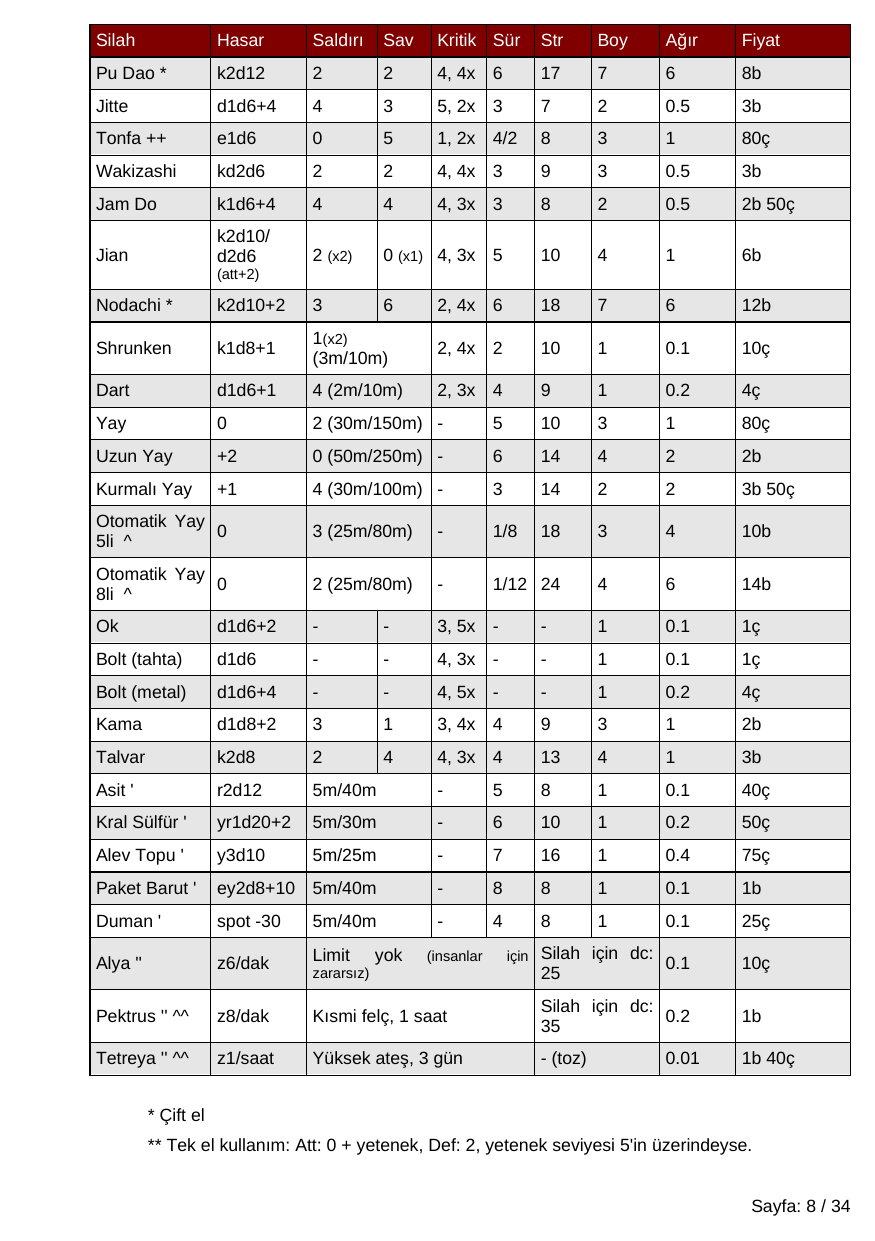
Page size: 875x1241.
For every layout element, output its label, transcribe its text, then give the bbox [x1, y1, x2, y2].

table_cell 12b [736, 290, 850, 321]
table_cell 1 [592, 807, 659, 839]
table_cell 0 (x1) [378, 221, 431, 289]
table_cell 6 [660, 290, 735, 321]
table_cell 4 [378, 742, 431, 773]
table_cell - [487, 644, 534, 675]
text ** Tek el kullanım: Att: 0 + yetenek, Def: 2, yetenek seviyesi 5'in üzerindeyse. [88, 1135, 850, 1155]
table_cell 0 [307, 123, 377, 154]
table_cell Duman ' [91, 905, 210, 937]
table_cell Bolt (metal) [91, 676, 210, 708]
table_cell 5m/25m [307, 840, 431, 871]
table_cell 5 [487, 221, 534, 289]
table_cell 6b [736, 221, 850, 289]
table_cell 4ç [736, 676, 850, 708]
table_cell - [432, 440, 486, 472]
table_cell 1 [660, 123, 735, 154]
table_cell 4 (30m/100m) [307, 473, 431, 505]
table_header Saldırı [307, 25, 377, 56]
table_cell d1d6+4 [211, 676, 306, 708]
table_cell Uzun Yay [91, 440, 210, 472]
table_cell - [307, 611, 377, 642]
table_cell 0.5 [660, 156, 735, 187]
table_cell 3 [487, 90, 534, 122]
table_cell 2 [660, 473, 735, 505]
table_cell 4 [592, 742, 659, 773]
table_cell r2d12 [211, 774, 306, 806]
table_cell 3, 5x [432, 611, 486, 642]
table_cell 0 [211, 408, 306, 439]
table_cell 6 [487, 290, 534, 321]
table_cell - [432, 473, 486, 505]
table_cell Limit yok (insanlar için zararsız) [307, 938, 534, 989]
table_cell 2 (x2) [307, 221, 377, 289]
table_cell 0.1 [660, 644, 735, 675]
table_cell 18 [535, 290, 591, 321]
table_cell 0.01 [660, 1043, 735, 1074]
table_cell ey2d8+10 [211, 873, 306, 904]
table_cell 4 [592, 440, 659, 472]
table_cell 2, 4x [432, 323, 486, 374]
table_cell 50ç [736, 807, 850, 839]
table_cell 5 [487, 408, 534, 439]
table_cell 14b [736, 558, 850, 610]
table_cell 4 [487, 709, 534, 741]
table_cell - [432, 807, 486, 839]
table_cell z8/dak [211, 990, 306, 1042]
table_cell 1 [592, 323, 659, 374]
table_cell 5m/40m [307, 905, 431, 937]
table_cell 8 [535, 873, 591, 904]
table_cell 1/12 [487, 558, 534, 610]
table_cell 4 [487, 375, 534, 407]
table_header Str [535, 25, 591, 56]
table_cell - [378, 644, 431, 675]
table_cell 75ç [736, 840, 850, 871]
table_cell Yüksek ateş, 3 gün [307, 1043, 534, 1074]
table_cell Tonfa ++ [91, 123, 210, 154]
table_cell 3b [736, 742, 850, 773]
table_cell 10 [535, 221, 591, 289]
table_cell 17 [535, 58, 591, 89]
table_cell 1 [660, 408, 735, 439]
table_cell Silah için dc: 25 [535, 938, 659, 989]
table_cell d1d6+4 [211, 90, 306, 122]
table_cell 4, 5x [432, 676, 486, 708]
table_cell 1, 2x [432, 123, 486, 154]
table_cell Pu Dao * [91, 58, 210, 89]
table_cell Jitte [91, 90, 210, 122]
table_cell d1d6+1 [211, 375, 306, 407]
table_cell 0 [211, 506, 306, 557]
table_header Sav [378, 25, 431, 56]
table_cell - (toz) [535, 1043, 659, 1074]
table_cell 0.1 [660, 938, 735, 989]
table_cell 3 [487, 188, 534, 220]
table_cell Tetreya '' ^^ [91, 1043, 210, 1074]
table_cell 4, 3x [432, 221, 486, 289]
table_cell 1 [660, 221, 735, 289]
table_cell 2 [487, 323, 534, 374]
table_cell 1 [660, 709, 735, 741]
table_cell - [487, 676, 534, 708]
table_cell 9 [535, 375, 591, 407]
table_cell 1ç [736, 644, 850, 675]
table_cell k2d10/ d2d6 (att+2) [211, 221, 306, 289]
table_cell spot -30 [211, 905, 306, 937]
table_cell Ok [91, 611, 210, 642]
table_cell Alya '' [91, 938, 210, 989]
table_cell 4, 4x [432, 156, 486, 187]
table_cell y3d10 [211, 840, 306, 871]
table_cell d1d8+2 [211, 709, 306, 741]
table_cell 1 [592, 611, 659, 642]
table_cell - [535, 611, 591, 642]
table_cell 4ç [736, 375, 850, 407]
table_cell Wakizashi [91, 156, 210, 187]
table_cell - [432, 840, 486, 871]
table_cell Shrunken [91, 323, 210, 374]
table_cell 5 [378, 123, 431, 154]
table_cell 8 [535, 188, 591, 220]
table_cell 4 [378, 188, 431, 220]
table_cell 4 [592, 558, 659, 610]
table_cell 5m/40m [307, 774, 431, 806]
table_cell kd2d6 [211, 156, 306, 187]
table_cell z6/dak [211, 938, 306, 989]
table_cell 2, 4x [432, 290, 486, 321]
table_cell Bolt (tahta) [91, 644, 210, 675]
table_cell - [487, 611, 534, 642]
table_cell 4, 3x [432, 188, 486, 220]
table_cell 2 [307, 742, 377, 773]
table_cell 5, 2x [432, 90, 486, 122]
table_cell 2 [592, 90, 659, 122]
table_header Sür [487, 25, 534, 56]
table_cell - [535, 676, 591, 708]
table_cell 8 [535, 123, 591, 154]
table_cell 1b [736, 990, 850, 1042]
table_cell 3 [307, 290, 377, 321]
table_cell 2, 3x [432, 375, 486, 407]
table_cell 80ç [736, 408, 850, 439]
table_cell Kısmi felç, 1 saat [307, 990, 534, 1042]
table_cell 80ç [736, 123, 850, 154]
table_cell 1ç [736, 611, 850, 642]
table_cell 0.1 [660, 323, 735, 374]
table_cell Kral Sülfür ' [91, 807, 210, 839]
table_cell 4, 3x [432, 742, 486, 773]
table_cell Jam Do [91, 188, 210, 220]
table_cell - [307, 676, 377, 708]
table_cell 1 [378, 709, 431, 741]
table_cell 0 (50m/250m) [307, 440, 431, 472]
table_cell 6 [660, 58, 735, 89]
table_cell 1/8 [487, 506, 534, 557]
table_cell Nodachi * [91, 290, 210, 321]
table_cell 4 [592, 221, 659, 289]
table_cell 2b [736, 440, 850, 472]
table_cell 4 [660, 506, 735, 557]
table_cell 14 [535, 473, 591, 505]
text * Çift el [88, 1105, 850, 1125]
table_cell 0.5 [660, 188, 735, 220]
table_cell 5m/40m [307, 873, 431, 904]
table_cell - [432, 506, 486, 557]
table_cell 10 [535, 807, 591, 839]
table_cell z1/saat [211, 1043, 306, 1074]
table_cell 3b [736, 90, 850, 122]
table_cell - [307, 644, 377, 675]
table_cell 7 [535, 90, 591, 122]
table_cell 1 [592, 840, 659, 871]
table_cell 0.5 [660, 90, 735, 122]
table_cell 3 [592, 156, 659, 187]
table_cell 8 [535, 774, 591, 806]
table_cell 3 [378, 90, 431, 122]
table_cell 4 [307, 90, 377, 122]
table_cell Paket Barut ' [91, 873, 210, 904]
table_header Silah [91, 25, 210, 56]
table_cell 9 [535, 709, 591, 741]
table_cell Silah için dc: 35 [535, 990, 659, 1042]
table_cell 6 [378, 290, 431, 321]
table_cell 0.1 [660, 611, 735, 642]
table_cell 6 [660, 558, 735, 610]
table_cell 16 [535, 840, 591, 871]
table_cell 1 [660, 742, 735, 773]
table_cell - [378, 676, 431, 708]
table_cell 2b 50ç [736, 188, 850, 220]
table_cell d1d6+2 [211, 611, 306, 642]
table_cell Dart [91, 375, 210, 407]
table_cell Otomatik Yay 8li ^ [91, 558, 210, 610]
table_cell Kurmalı Yay [91, 473, 210, 505]
table_cell k2d10+2 [211, 290, 306, 321]
table_cell 2 [592, 473, 659, 505]
table_cell k1d8+1 [211, 323, 306, 374]
table_cell 40ç [736, 774, 850, 806]
table_cell k2d8 [211, 742, 306, 773]
table_cell 2 [378, 156, 431, 187]
table_cell 1 [592, 905, 659, 937]
table_cell 0.1 [660, 905, 735, 937]
table_cell 5 [487, 774, 534, 806]
table_cell 4, 4x [432, 58, 486, 89]
table_cell - [378, 611, 431, 642]
table_cell 8 [535, 905, 591, 937]
table_cell 4 [487, 905, 534, 937]
table_cell 1 [592, 644, 659, 675]
table_cell 7 [592, 290, 659, 321]
table_cell 24 [535, 558, 591, 610]
table_cell 10 [535, 323, 591, 374]
table_cell 6 [487, 807, 534, 839]
table_header Boy [592, 25, 659, 56]
table_cell - [432, 558, 486, 610]
table_cell 1b [736, 873, 850, 904]
table_cell Yay [91, 408, 210, 439]
table_cell 4/2 [487, 123, 534, 154]
table_cell 3 [592, 506, 659, 557]
table_cell 4 [487, 742, 534, 773]
table_cell 2 [592, 188, 659, 220]
table_cell Jian [91, 221, 210, 289]
table_cell +1 [211, 473, 306, 505]
table_cell 2 [660, 440, 735, 472]
table_cell e1d6 [211, 123, 306, 154]
table_cell 10 [535, 408, 591, 439]
table_cell +2 [211, 440, 306, 472]
table_cell 3b [736, 156, 850, 187]
table_cell k1d6+4 [211, 188, 306, 220]
table_cell 4, 3x [432, 644, 486, 675]
table_cell - [535, 644, 591, 675]
table_cell 0.2 [660, 375, 735, 407]
table_cell 3, 4x [432, 709, 486, 741]
table_cell 1 [592, 375, 659, 407]
table_cell 8b [736, 58, 850, 89]
table_cell Alev Topu ' [91, 840, 210, 871]
table_cell 7 [487, 840, 534, 871]
table_cell 9 [535, 156, 591, 187]
table_cell 0.1 [660, 873, 735, 904]
table_header Fiyat [736, 25, 850, 56]
table_cell 1 [592, 676, 659, 708]
table_cell 3 [487, 156, 534, 187]
table_cell 3 [592, 709, 659, 741]
table_cell - [432, 774, 486, 806]
table_cell 2 (25m/80m) [307, 558, 431, 610]
table_cell 10b [736, 506, 850, 557]
table_cell Otomatik Yay 5li ^ [91, 506, 210, 557]
table_cell 2 (30m/150m) [307, 408, 431, 439]
table_cell 6 [487, 440, 534, 472]
table_cell 0.2 [660, 807, 735, 839]
table_cell 2 [307, 156, 377, 187]
table_cell 10ç [736, 938, 850, 989]
table_cell yr1d20+2 [211, 807, 306, 839]
table_cell 0.1 [660, 774, 735, 806]
table_cell 5m/30m [307, 807, 431, 839]
table_cell 3 [592, 408, 659, 439]
table_cell 2 [378, 58, 431, 89]
table_cell 7 [592, 58, 659, 89]
table_cell 14 [535, 440, 591, 472]
table_cell 13 [535, 742, 591, 773]
table_cell k2d12 [211, 58, 306, 89]
table_cell 2 [307, 58, 377, 89]
table_cell 3 [592, 123, 659, 154]
table_cell 4 (2m/10m) [307, 375, 431, 407]
table_header Ağır [660, 25, 735, 56]
table_cell 6 [487, 58, 534, 89]
table_cell 25ç [736, 905, 850, 937]
table_cell 3 [307, 709, 377, 741]
table_cell 1 [592, 774, 659, 806]
table_cell Asit ' [91, 774, 210, 806]
table_cell 0 [211, 558, 306, 610]
table_cell 3 [487, 473, 534, 505]
table_cell - [432, 408, 486, 439]
table_cell d1d6 [211, 644, 306, 675]
table_cell 0.4 [660, 840, 735, 871]
table_cell Kama [91, 709, 210, 741]
table_cell 3 (25m/80m) [307, 506, 431, 557]
table_cell - [432, 905, 486, 937]
table_cell 1 [592, 873, 659, 904]
table_cell 3b 50ç [736, 473, 850, 505]
table_cell Talvar [91, 742, 210, 773]
table_header Kritik [432, 25, 486, 56]
table_cell - [432, 873, 486, 904]
table_cell 4 [307, 188, 377, 220]
table_cell 1(x2) (3m/10m) [307, 323, 431, 374]
table_header Hasar [211, 25, 306, 56]
table_cell 1b 40ç [736, 1043, 850, 1074]
table_cell 0.2 [660, 990, 735, 1042]
table_cell 10ç [736, 323, 850, 374]
table_cell 8 [487, 873, 534, 904]
table_cell 18 [535, 506, 591, 557]
table_cell Pektrus '' ^^ [91, 990, 210, 1042]
table_cell 2b [736, 709, 850, 741]
table_cell 0.2 [660, 676, 735, 708]
